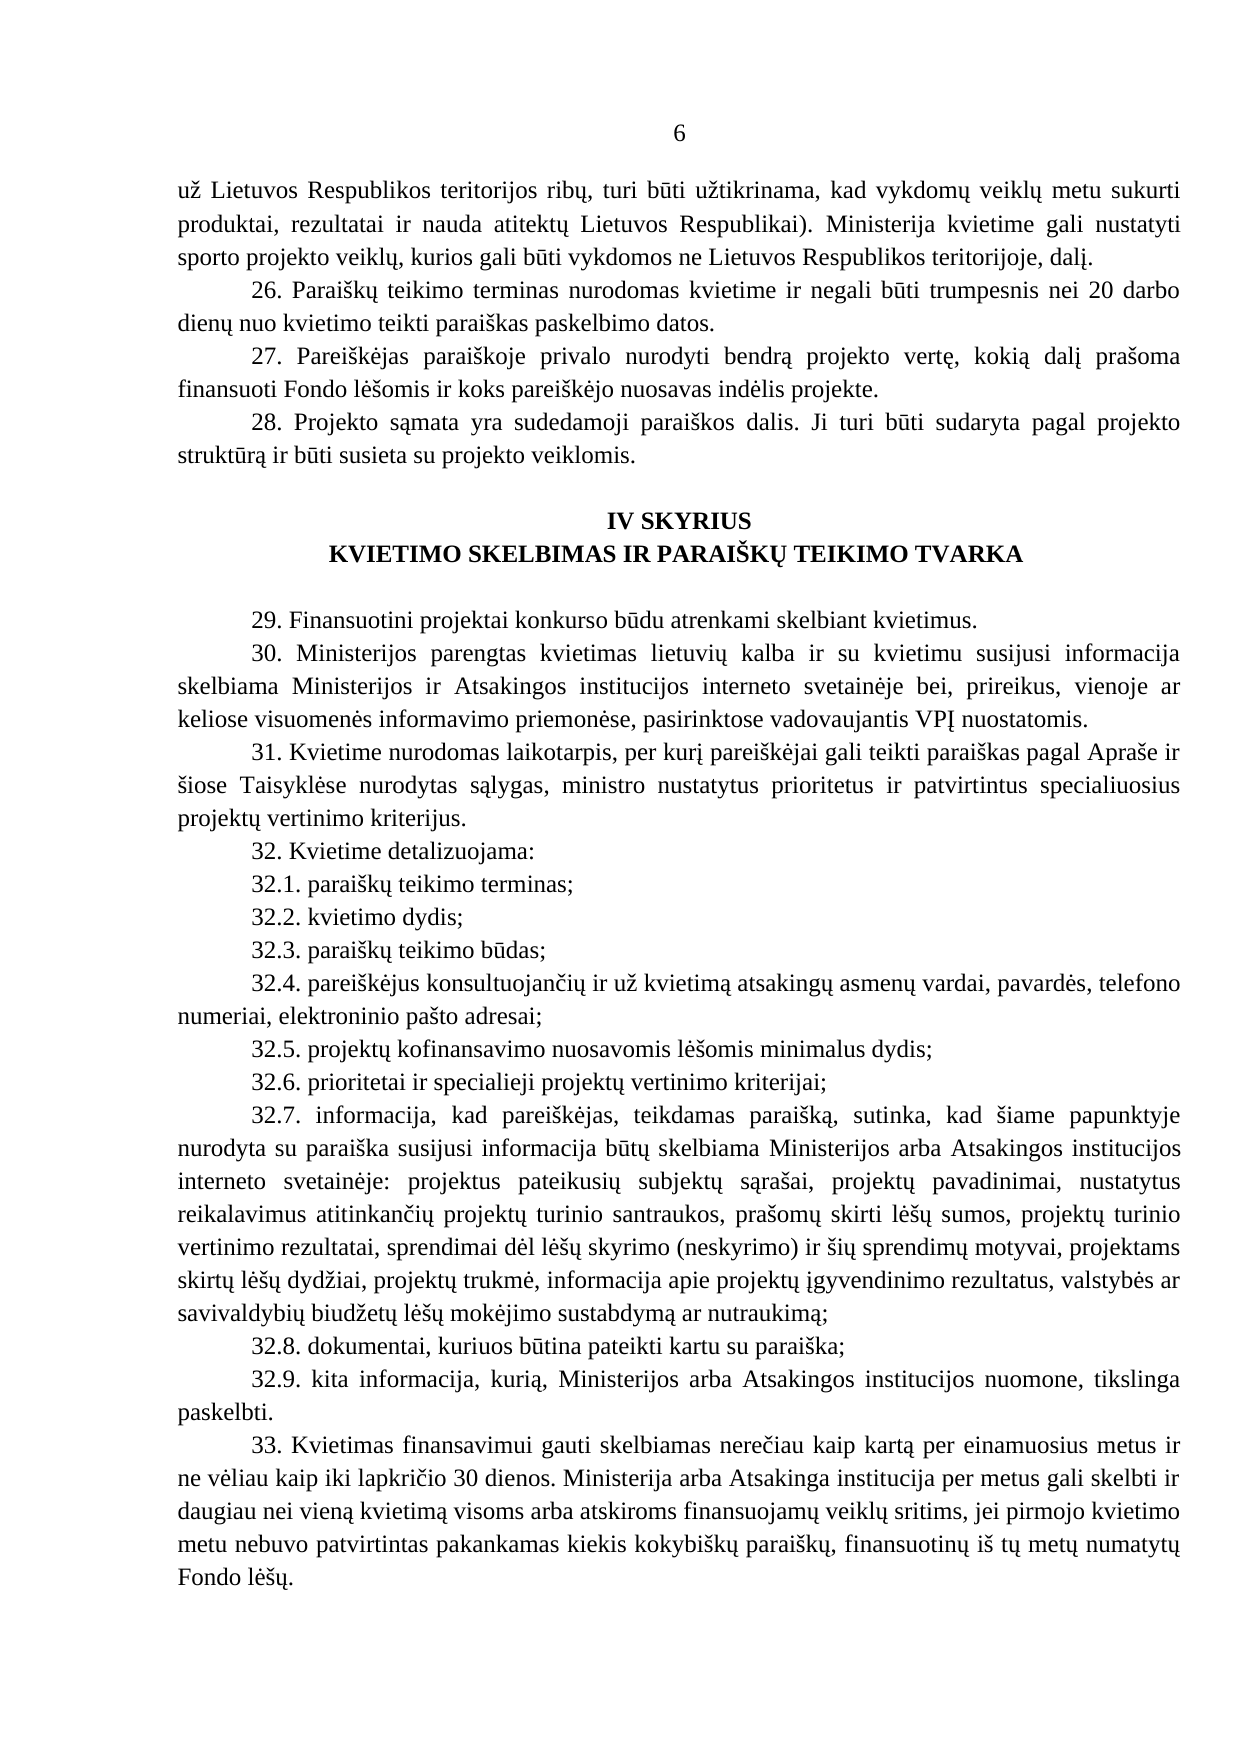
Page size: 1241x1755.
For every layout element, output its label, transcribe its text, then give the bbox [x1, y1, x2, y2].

text 32.6. prioritetai ir specialieji projektų vertinimo kriterijai; [177, 1067, 1181, 1096]
text 32.8. dokumentai, kuriuos būtina pateikti kartu su paraiška; [177, 1331, 1181, 1360]
text 28. Projekto sąmata yra sudedamoji paraiškos dalis. Ji turi būti sudaryta pagal projekto struktūrą ir būti susieta su projekto veiklomis. [177, 407, 1181, 468]
text 32.9. kita informacija, kurią, Ministerijos arba Atsakingos institucijos nuomone, tikslinga paskelbti. [177, 1364, 1181, 1426]
text IV SKYRIUS [177, 506, 1181, 534]
text 32.3. paraiškų teikimo būdas; [177, 935, 1181, 964]
text 32. Kvietime detalizuojama: [177, 836, 1181, 865]
text 31. Kvietime nurodomas laikotarpis, per kurį pareiškėjai gali teikti paraiškas pagal Apraše ir šiose Taisyklėse nurodytas sąlygas, ministro nustatytus prioritetus ir patvirtintus specialiuosius projektų vertinimo kriterijus. [177, 737, 1181, 832]
text 27. Pareiškėjas paraiškoje privalo nurodyti bendrą projekto vertę, kokią dalį prašoma finansuoti Fondo lėšomis ir koks pareiškėjo nuosavas indėlis projekte. [177, 341, 1181, 402]
text 32.5. projektų kofinansavimo nuosavomis lėšomis minimalus dydis; [177, 1034, 1181, 1063]
text už Lietuvos Respublikos teritorijos ribų, turi būti užtikrinama, kad vykdomų veiklų metu sukurti produktai, rezultatai ir nauda atitektų Lietuvos Respublikai). Ministerija kvietime gali nustatyti sporto projekto veiklų, kurios gali būti vykdomos ne Lietuvos Respublikos teritorijoje, dalį. [177, 176, 1181, 270]
text 32.1. paraiškų teikimo terminas; [177, 869, 1181, 898]
text 29. Finansuotini projektai konkurso būdu atrenkami skelbiant kvietimus. [177, 605, 1181, 634]
text 32.7. informacija, kad pareiškėjas, teikdamas paraišką, sutinka, kad šiame papunktyje nurodyta su paraiška susijusi informacija būtų skelbiama Ministerijos arba Atsakingos institucijos interneto svetainėje: projektus pateikusių subjektų sąrašai, projektų pavadinimai, nustatytus reikalavimus atitinkančių projektų turinio santraukos, prašomų skirti lėšų sumos, projektų turinio vertinimo rezultatai, sprendimai dėl lėšų skyrimo (neskyrimo) ir šių sprendimų motyvai, projektams skirtų lėšų dydžiai, projektų trukmė, informacija apie projektų įgyvendinimo rezultatus, valstybės ar savivaldybių biudžetų lėšų mokėjimo sustabdymą ar nutraukimą; [177, 1100, 1181, 1327]
text KVIETIMO SKELBIMAS IR PARAIŠKŲ TEIKIMO TVARKA [177, 539, 1181, 568]
text 26. Paraiškų teikimo terminas nurodomas kvietime ir negali būti trumpesnis nei 20 darbo dienų nuo kvietimo teikti paraiškas paskelbimo datos. [177, 275, 1181, 336]
text 33. Kvietimas finansavimui gauti skelbiamas nerečiau kaip kartą per einamuosius metus ir ne vėliau kaip iki lapkričio 30 dienos. Ministerija arba Atsakinga institucija per metus gali skelbti ir daugiau nei vieną kvietimą visoms arba atskiroms finansuojamų veiklų sritims, jei pirmojo kvietimo metu nebuvo patvirtintas pakankamas kiekis kokybiškų paraiškų, finansuotinų iš tų metų numatytų Fondo lėšų. [177, 1430, 1181, 1591]
text 32.4. pareiškėjus konsultuojančių ir už kvietimą atsakingų asmenų vardai, pavardės, telefono numeriai, elektroninio pašto adresai; [177, 968, 1181, 1030]
text 32.2. kvietimo dydis; [177, 902, 1181, 931]
text 30. Ministerijos parengtas kvietimas lietuvių kalba ir su kvietimu susijusi informacija skelbiama Ministerijos ir Atsakingos institucijos interneto svetainėje bei, prireikus, vienoje ar keliose visuomenės informavimo priemonėse, pasirinktose vadovaujantis VPĮ nuostatomis. [177, 638, 1181, 733]
